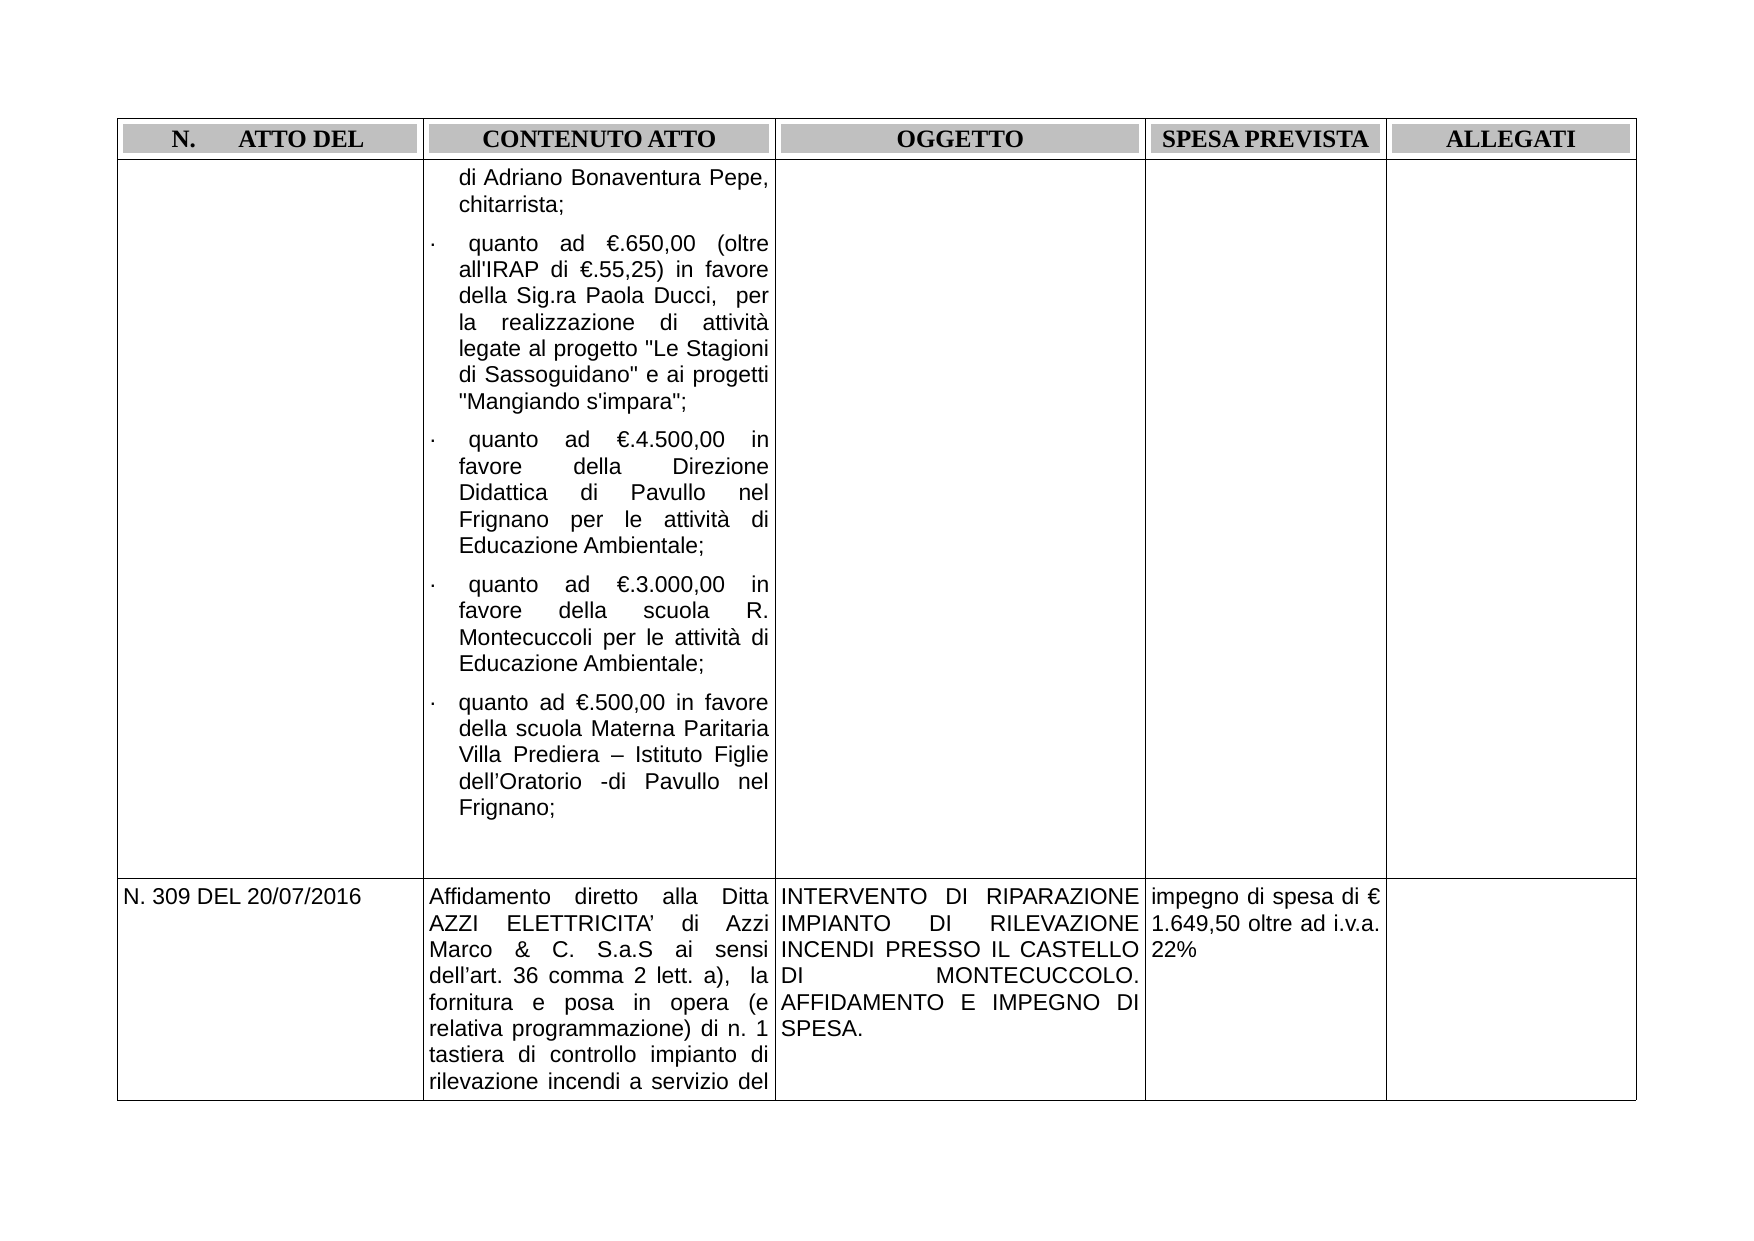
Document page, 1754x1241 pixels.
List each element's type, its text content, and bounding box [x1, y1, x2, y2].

table_header OGGETTO [776, 119, 1145, 158]
table_cell [1387, 879, 1636, 1100]
table_cell [776, 160, 1145, 877]
table_cell Affidamento diretto alla Ditta AZZI ELETTRICITA’ di Azzi Marco & C. S.a.S ai sensi dell’art. 36 comma 2 lett. a), la fornitura e posa in opera (e relativa programmazione) di n. 1 tastiera di controllo impianto di rilevazione incendi a servizio del [424, 879, 775, 1100]
table_cell di Adriano Bonaventura Pepe, chitarrista; · quanto ad €.650,00 (oltre all'IRAP di €.55,25) in favore della Sig.ra Paola Ducci, per la realizzazione di attività legate al progetto "Le Stagioni di Sassoguidano" e ai progetti "Mangiando s'impara"; · quanto ad €.4.500,00 in favore della Direzione Didattica di Pavullo nel Frignano per le attività di Educazione Ambientale; · quanto ad €.3.000,00 in favore della scuola R. Montecuccoli per le attività di Educazione Ambientale; · quanto ad €.500,00 in favore della scuola Materna Paritaria Villa Prediera – Istituto Figlie dell’Oratorio -di Pavullo nel Frignano; [424, 160, 775, 877]
table_cell [1146, 160, 1386, 877]
table_cell [118, 160, 423, 877]
table_cell [1387, 160, 1636, 877]
table_header ALLEGATI [1387, 119, 1636, 158]
table_cell INTERVENTO DI RIPARAZIONE IMPIANTO DI RILEVAZIONE INCENDI PRESSO IL CASTELLO DI MONTECUCCOLO. AFFIDAMENTO E IMPEGNO DI SPESA. [776, 879, 1145, 1100]
table_cell Impegno di spesa di € 1.649,50 oltre ad I.V.A. 22% [1146, 879, 1386, 1100]
table_header CONTENUTO ATTO [424, 119, 775, 158]
table_header SPESA PREVISTA [1146, 119, 1386, 158]
table_header N. ATTO DEL [118, 119, 423, 158]
table_cell N. 309 DEL 20/07/2016 [118, 879, 423, 1100]
